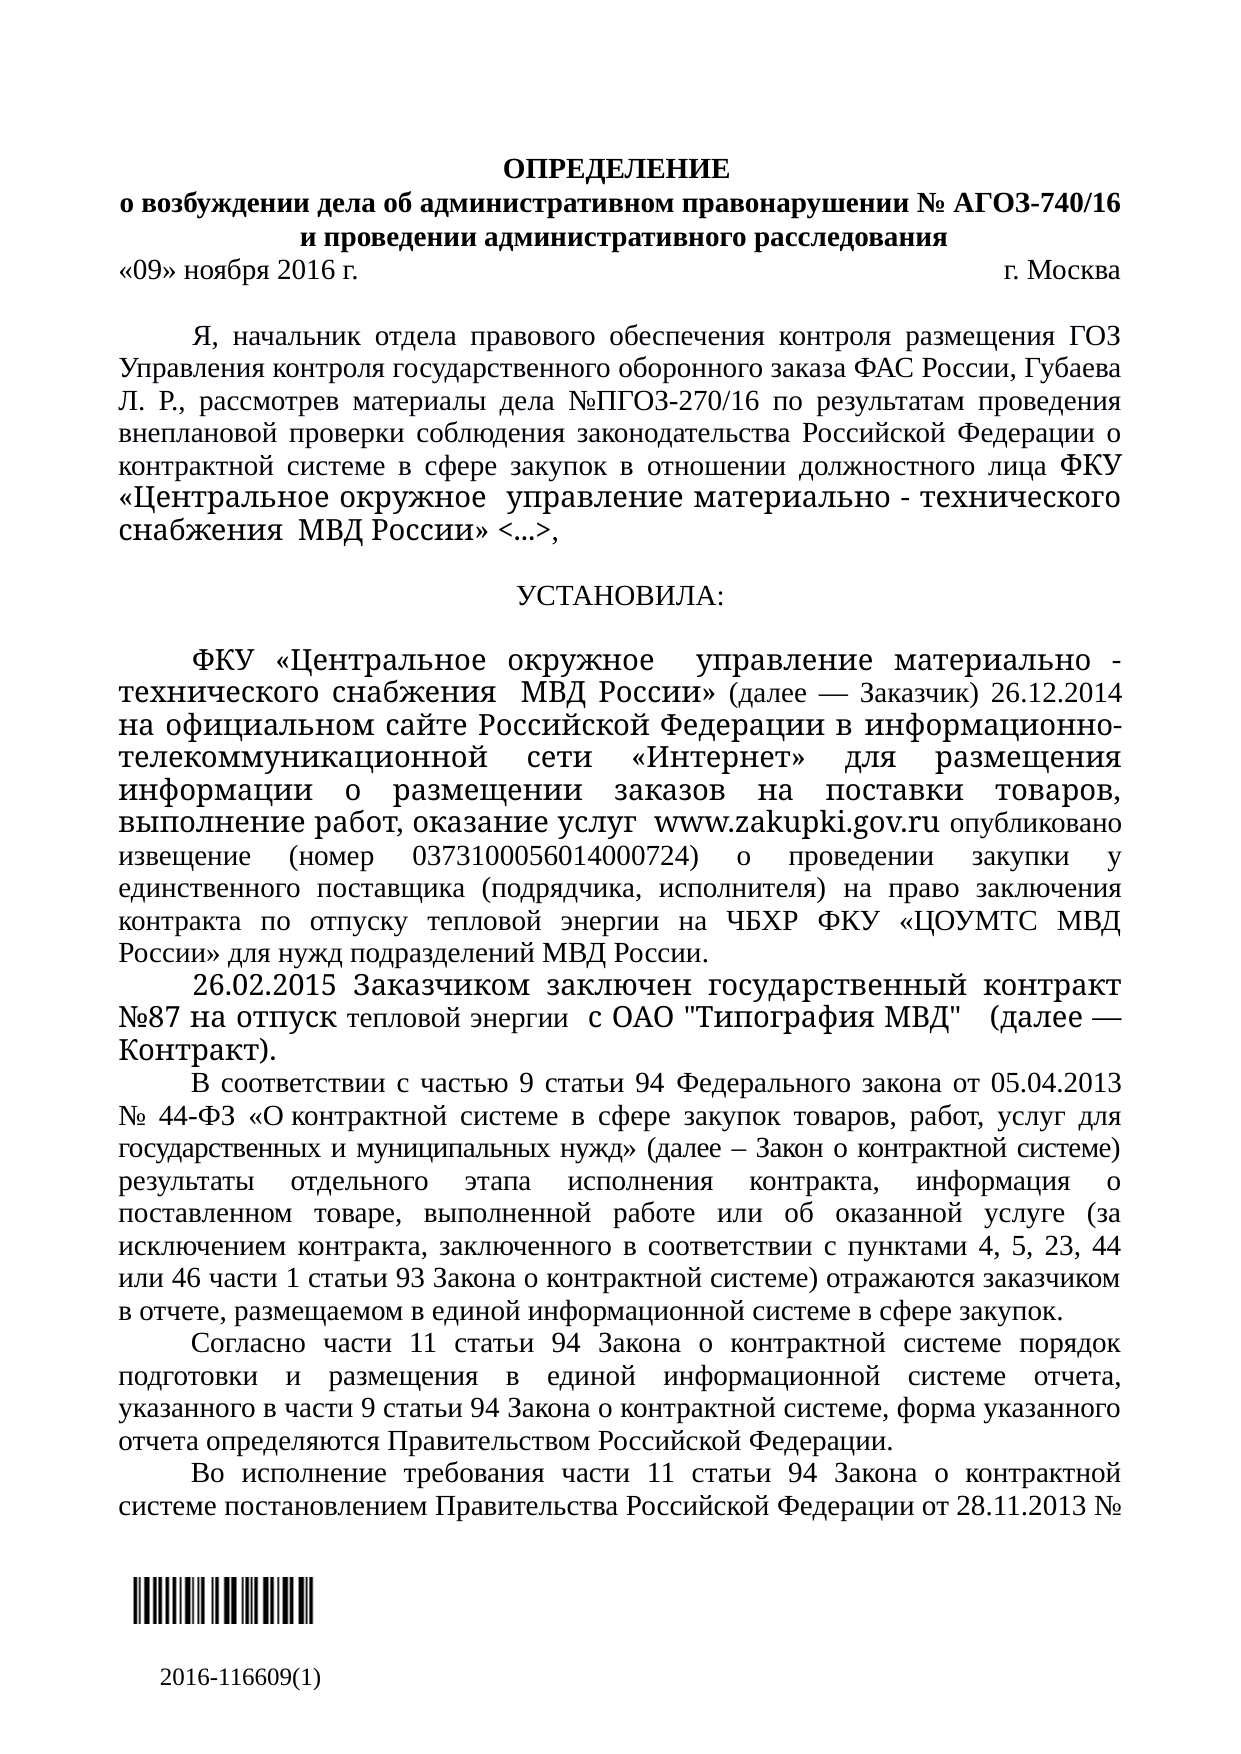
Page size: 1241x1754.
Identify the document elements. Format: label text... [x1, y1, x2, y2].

text УСТАНОВИЛА: [118, 579, 1122, 612]
text и проведении административного расследования [118, 219, 1122, 252]
picture [118, 1577, 331, 1624]
text ОПРЕДЕЛЕНИЕ [118, 152, 1122, 185]
text Я, начальник отдела правового обеспечения контроля размещения ГОЗ Управления контроля государственного оборонного заказа ФАС России, Губаева Л. Р., рассмотрев материалы дела №ПГОЗ-270/16 по результатам проведения внеплановой проверки соблюдения законодательства Российской Федерации о контрактной системе в сфере закупок в отношении должностного лица ФКУ «Центральное окружное управление материально - технического снабжения МВД России» <...>, [118, 319, 1122, 547]
text Согласно части 11 статьи 94 Закона о контрактной системе порядок подготовки и размещения в единой информационной системе отчета, указанного в части 9 статьи 94 Закона о контрактной системе, форма указанного отчета определяются Правительством Российской Федерации. [118, 1327, 1122, 1457]
text Во исполнение требования части 11 статьи 94 Закона о контрактной системе постановлением Правительства Российской Федерации от 28.11.2013 № [118, 1457, 1122, 1522]
text В соответствии с частью 9 статьи 94 Федерального закона от 05.04.2013 № 44-ФЗ «О контрактной системе в сфере закупок товаров, работ, услуг для государственных и муниципальных нужд» (далее – Закон о контрактной системе) результаты отдельного этапа исполнения контракта, информация о поставленном товаре, выполненной работе или об оказанной услуге (за исключением контракта, заключенного в соответствии с пунктами 4, 5, 23, 44 или 46 части 1 статьи 93 Закона о контрактной системе) отражаются заказчиком в отчете, размещаемом в единой информационной системе в сфере закупок. [118, 1067, 1122, 1327]
text о возбуждении дела об административном правонарушении № АГОЗ-740/16 [118, 185, 1122, 219]
text «09» ноября 2016 г. г. Москва [118, 252, 1122, 286]
text 26.02.2015 Заказчиком заключен государственный контракт №87 на отпуск тепловой энергии с ОАО "Типография МВД" (далее — Контракт). [118, 969, 1122, 1067]
text ФКУ «Центральное окружное управление материально - технического снабжения МВД России» (далее — Заказчик) 26.12.2014 на официальном сайте Российской Федерации в информационно-телекоммуникационной сети «Интернет» для размещения информации о размещении заказов на поставки товаров, выполнение работ, оказание услуг www.zakupki.gov.ru опубликовано извещение (номер 0373100056014000724) о проведении закупки у единственного поставщика (подрядчика, исполнителя) на право заключения контракта по отпуску тепловой энергии на ЧБХР ФКУ «ЦОУМТС МВД России» для нужд подразделений МВД России. [118, 644, 1122, 969]
